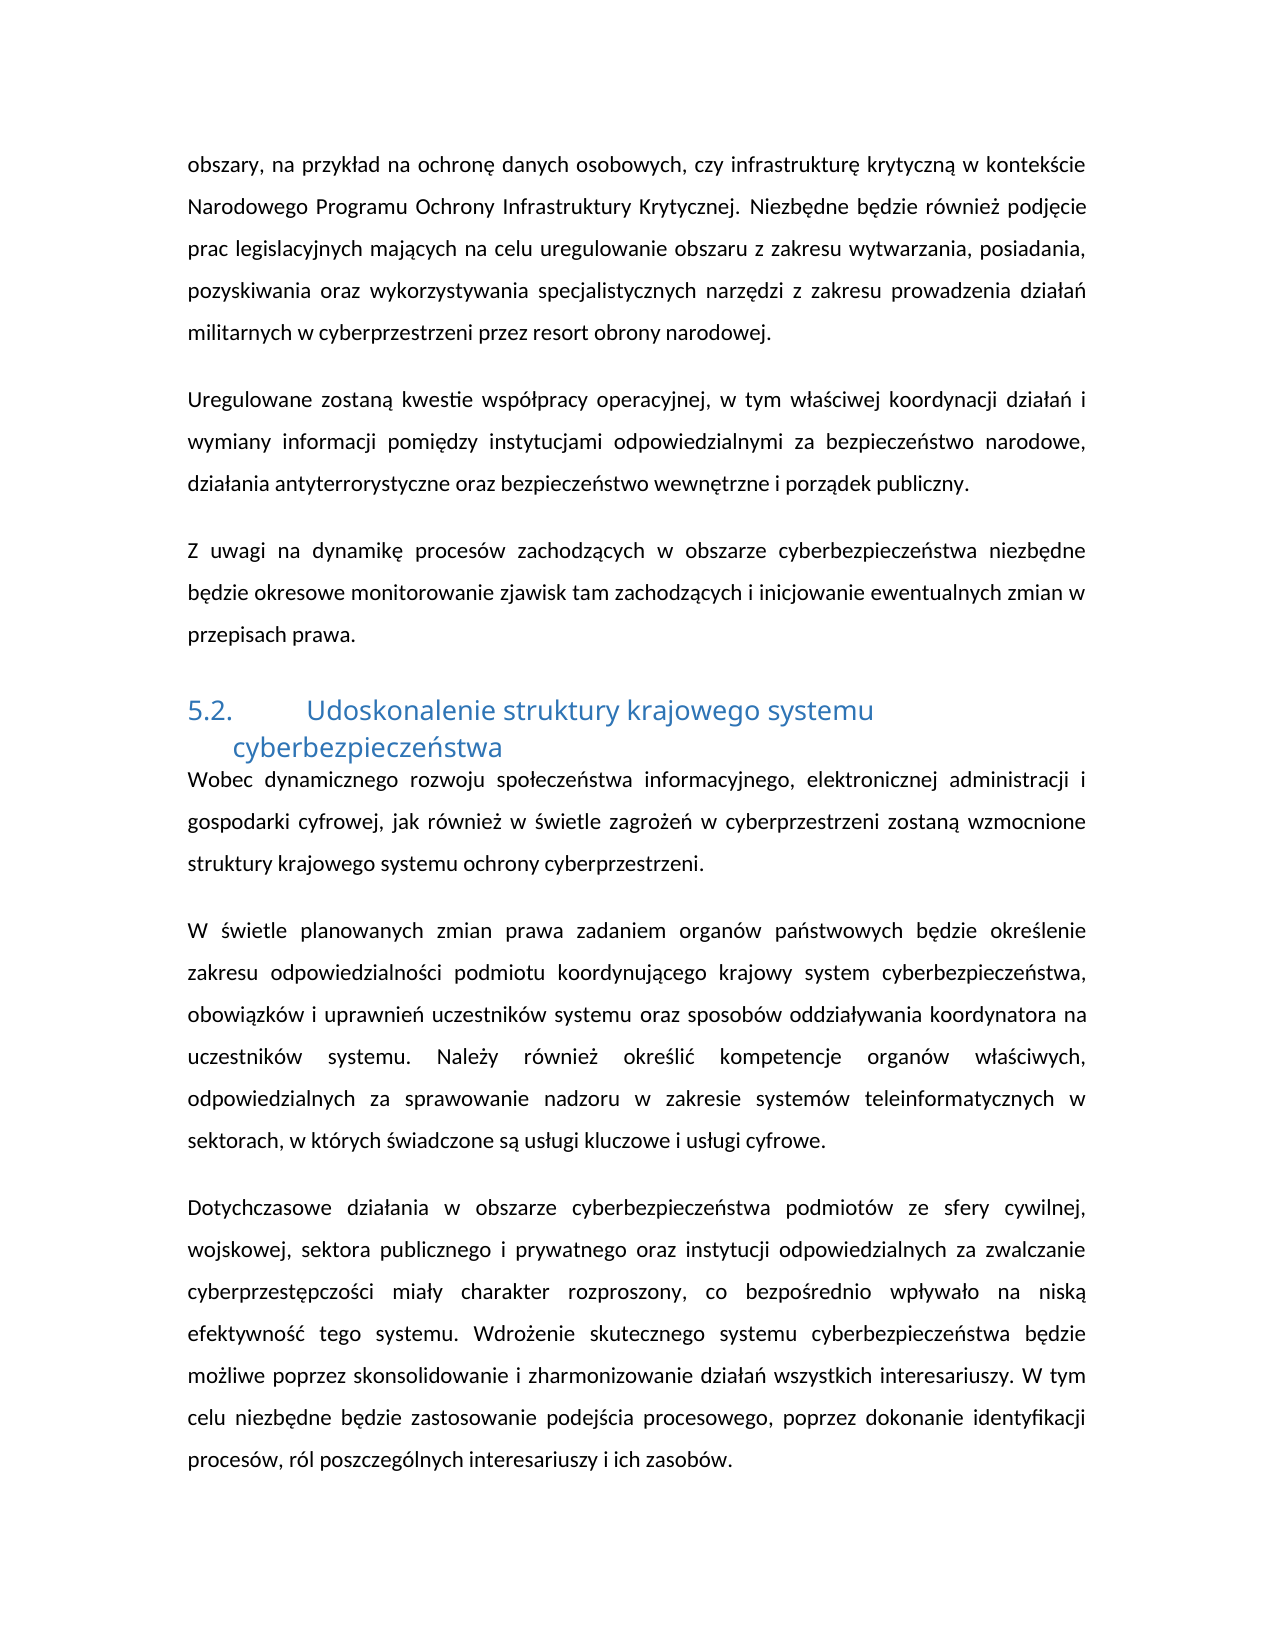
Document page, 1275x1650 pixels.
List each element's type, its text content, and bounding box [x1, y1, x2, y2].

text W świetle planowanych zmian prawa zadaniem organów państwowych będzie określenie zakresu odpowiedzialności podmiotu koordynującego krajowy system cyberbezpieczeństwa, obowiązków i uprawnień uczestników systemu oraz sposobów oddziaływania koordynatora na uczestników systemu. Należy również określić kompetencje organów właściwych, odpowiedzialnych za sprawowanie nadzoru w zakresie systemów teleinformatycznych w sektorach, w których świadczone są usługi kluczowe i usługi cyfrowe. [187, 916, 1087, 1154]
text obszary, na przykład na ochronę danych osobowych, czy infrastrukturę krytyczną w kontekście Narodowego Programu Ochrony Infrastruktury Krytycznej. Niezbędne będzie również podjęcie prac legislacyjnych mających na celu uregulowanie obszaru z zakresu wytwarzania, posiadania, pozyskiwania oraz wykorzystywania specjalistycznych narzędzi z zakresu prowadzenia działań militarnych w cyberprzestrzeni przez resort obrony narodowej. [187, 150, 1087, 347]
text Z uwagi na dynamikę procesów zachodzących w obszarze cyberbezpieczeństwa niezbędne będzie okresowe monitorowanie zjawisk tam zachodzących i inicjowanie ewentualnych zmian w przepisach prawa. [187, 536, 1087, 648]
subtitle Udoskonalenie struktury krajowego systemu cyberbezpieczeństwa [187, 692, 1087, 765]
text Wobec dynamicznego rozwoju społeczeństwa informacyjnego, elektronicznej administracji i gospodarki cyfrowej, jak również w świetle zagrożeń w cyberprzestrzeni zostaną wzmocnione struktury krajowego systemu ochrony cyberprzestrzeni. [187, 765, 1087, 877]
text Dotychczasowe działania w obszarze cyberbezpieczeństwa podmiotów ze sfery cywilnej, wojskowej, sektora publicznego i prywatnego oraz instytucji odpowiedzialnych za zwalczanie cyberprzestępczości miały charakter rozproszony, co bezpośrednio wpływało na niską efektywność tego systemu. Wdrożenie skutecznego systemu cyberbezpieczeństwa będzie możliwe poprzez skonsolidowanie i zharmonizowanie działań wszystkich interesariuszy. W tym celu niezbędne będzie zastosowanie podejścia procesowego, poprzez dokonanie identyfikacji procesów, ról poszczególnych interesariuszy i ich zasobów. [187, 1193, 1087, 1473]
text Uregulowane zostaną kwestie współpracy operacyjnej, w tym właściwej koordynacji działań i wymiany informacji pomiędzy instytucjami odpowiedzialnymi za bezpieczeństwo narodowe, działania antyterrorystyczne oraz bezpieczeństwo wewnętrzne i porządek publiczny. [187, 386, 1087, 497]
